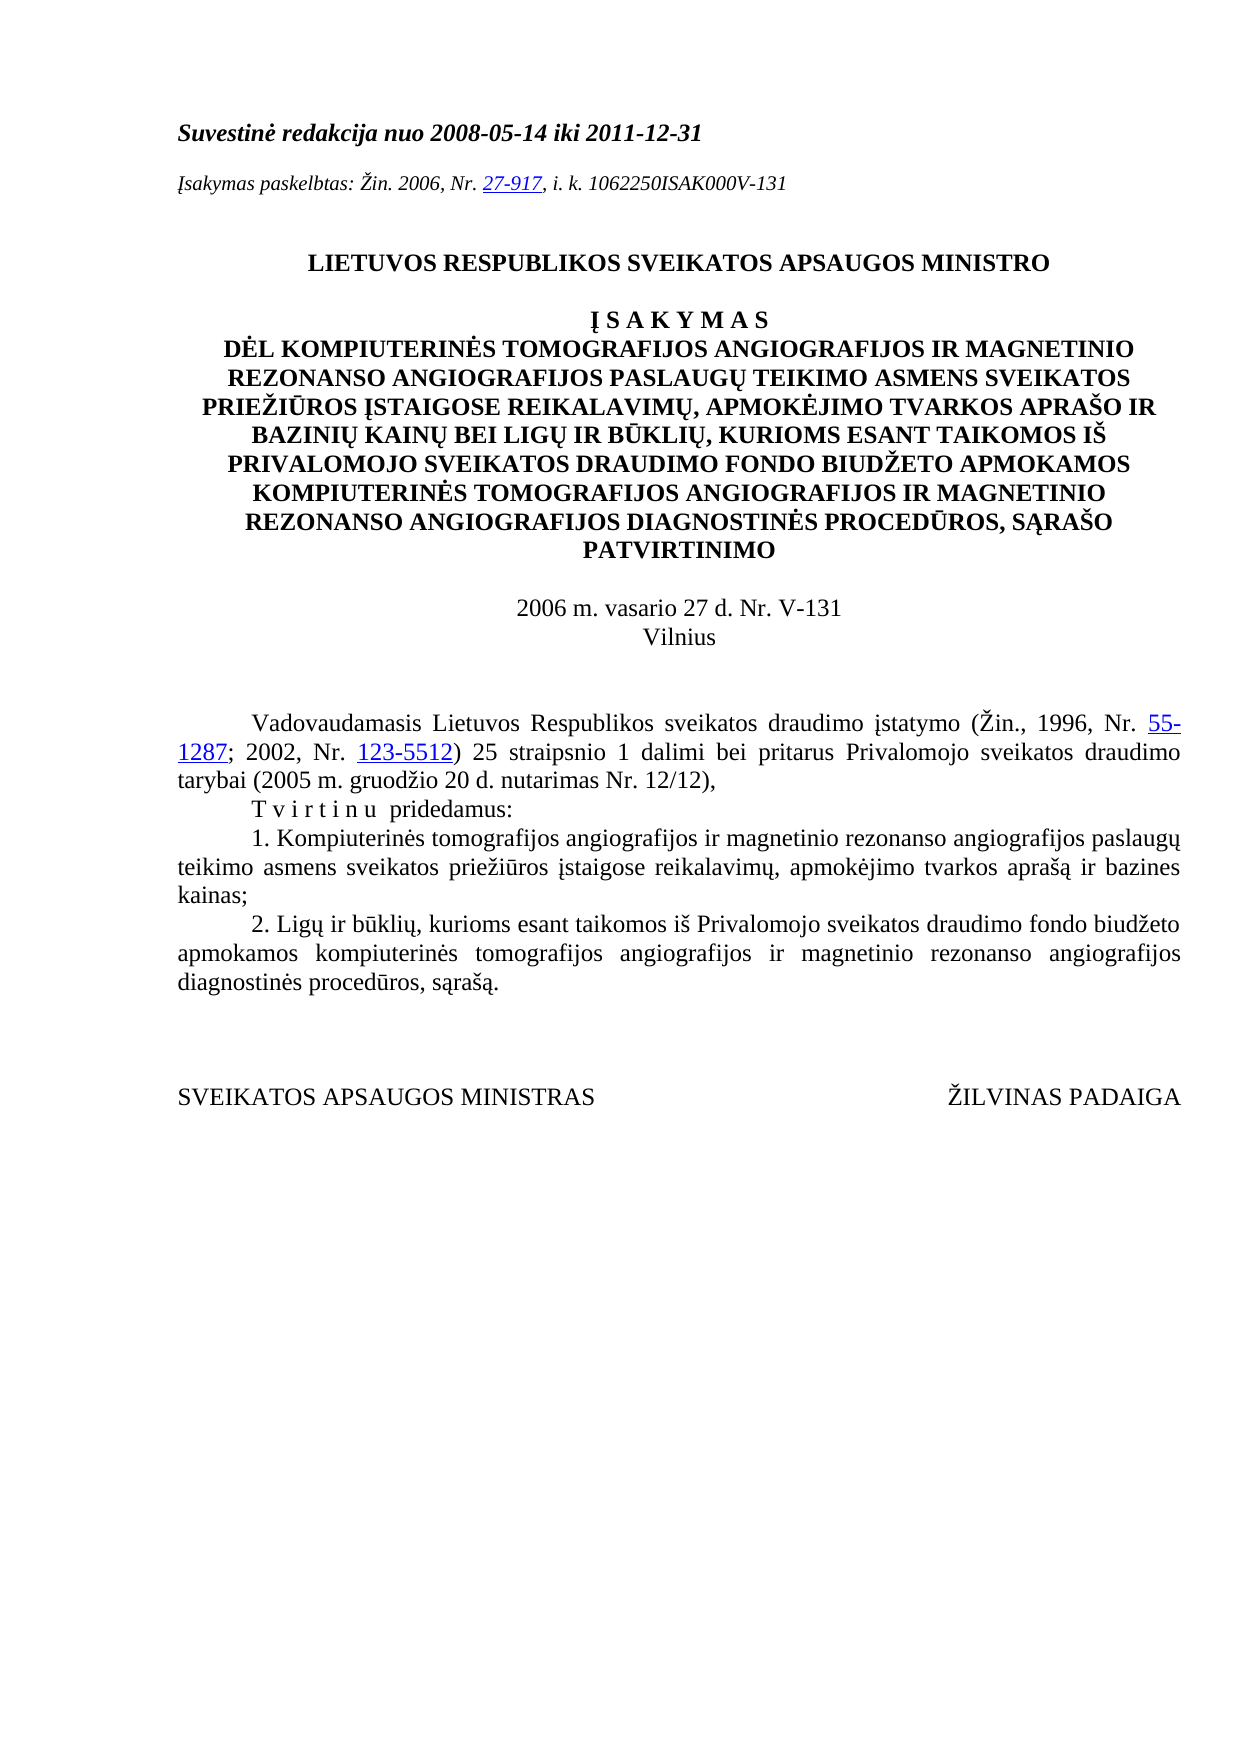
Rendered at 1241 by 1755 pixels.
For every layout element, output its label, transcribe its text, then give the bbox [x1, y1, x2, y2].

text 1. Kompiuterinės tomografijos angiografijos ir magnetinio rezonanso angiografijos paslaugų teikimo asmens sveikatos priežiūros įstaigose reikalavimų, apmokėjimo tvarkos aprašą ir bazines kainas; [177, 823, 1181, 909]
text Vilnius [177, 622, 1181, 650]
text 2006 m. vasario 27 d. Nr. V-131 [177, 593, 1181, 622]
text Vadovaudamasis Lietuvos Respublikos sveikatos draudimo įstatymo (Žin., 1996, Nr. 55-1287; 2002, Nr. 123-5512) 25 straipsnio 1 dalimi bei pritarus Privalomojo sveikatos draudimo tarybai (2005 m. gruodžio 20 d. nutarimas Nr. 12/12), [177, 708, 1181, 794]
text Įsakymas paskelbtas: Žin. 2006, Nr. 27-917, i. k. 1062250ISAK000V-131 [177, 171, 1181, 195]
text Tvirtinu pridedamus: [177, 794, 1181, 823]
text Į S A K Y M A S [177, 305, 1181, 334]
text DĖL KOMPIUTERINĖS TOMOGRAFIJOS ANGIOGRAFIJOS IR MAGNETINIO REZONANSO ANGIOGRAFIJOS PASLAUGŲ TEIKIMO ASMENS SVEIKATOS PRIEŽIŪROS ĮSTAIGOSE REIKALAVIMŲ, APMOKĖJIMO TVARKOS APRAŠO IR BAZINIŲ KAINŲ BEI LIGŲ IR BŪKLIŲ, KURIOMS ESANT TAIKOMOS IŠ PRIVALOMOJO SVEIKATOS DRAUDIMO FONDO BIUDŽETO APMOKAMOS KOMPIUTERINĖS TOMOGRAFIJOS ANGIOGRAFIJOS IR MAGNETINIO REZONANSO ANGIOGRAFIJOS DIAGNOSTINĖS PROCEDŪROS, SĄRAŠO PATVIRTINIMO [177, 334, 1181, 564]
text LIETUVOS RESPUBLIKOS SVEIKATOS APSAUGOS MINISTRO [177, 248, 1181, 277]
text 2. Ligų ir būklių, kurioms esant taikomos iš Privalomojo sveikatos draudimo fondo biudžeto apmokamos kompiuterinės tomografijos angiografijos ir magnetinio rezonanso angiografijos diagnostinės procedūros, sąrašą. [177, 909, 1181, 995]
text Suvestinė redakcija nuo 2008-05-14 iki 2011-12-31 [177, 118, 1181, 147]
text SVEIKATOS APSAUGOS MINISTRAS ŽILVINAS PADAIGA [177, 1082, 1181, 1110]
